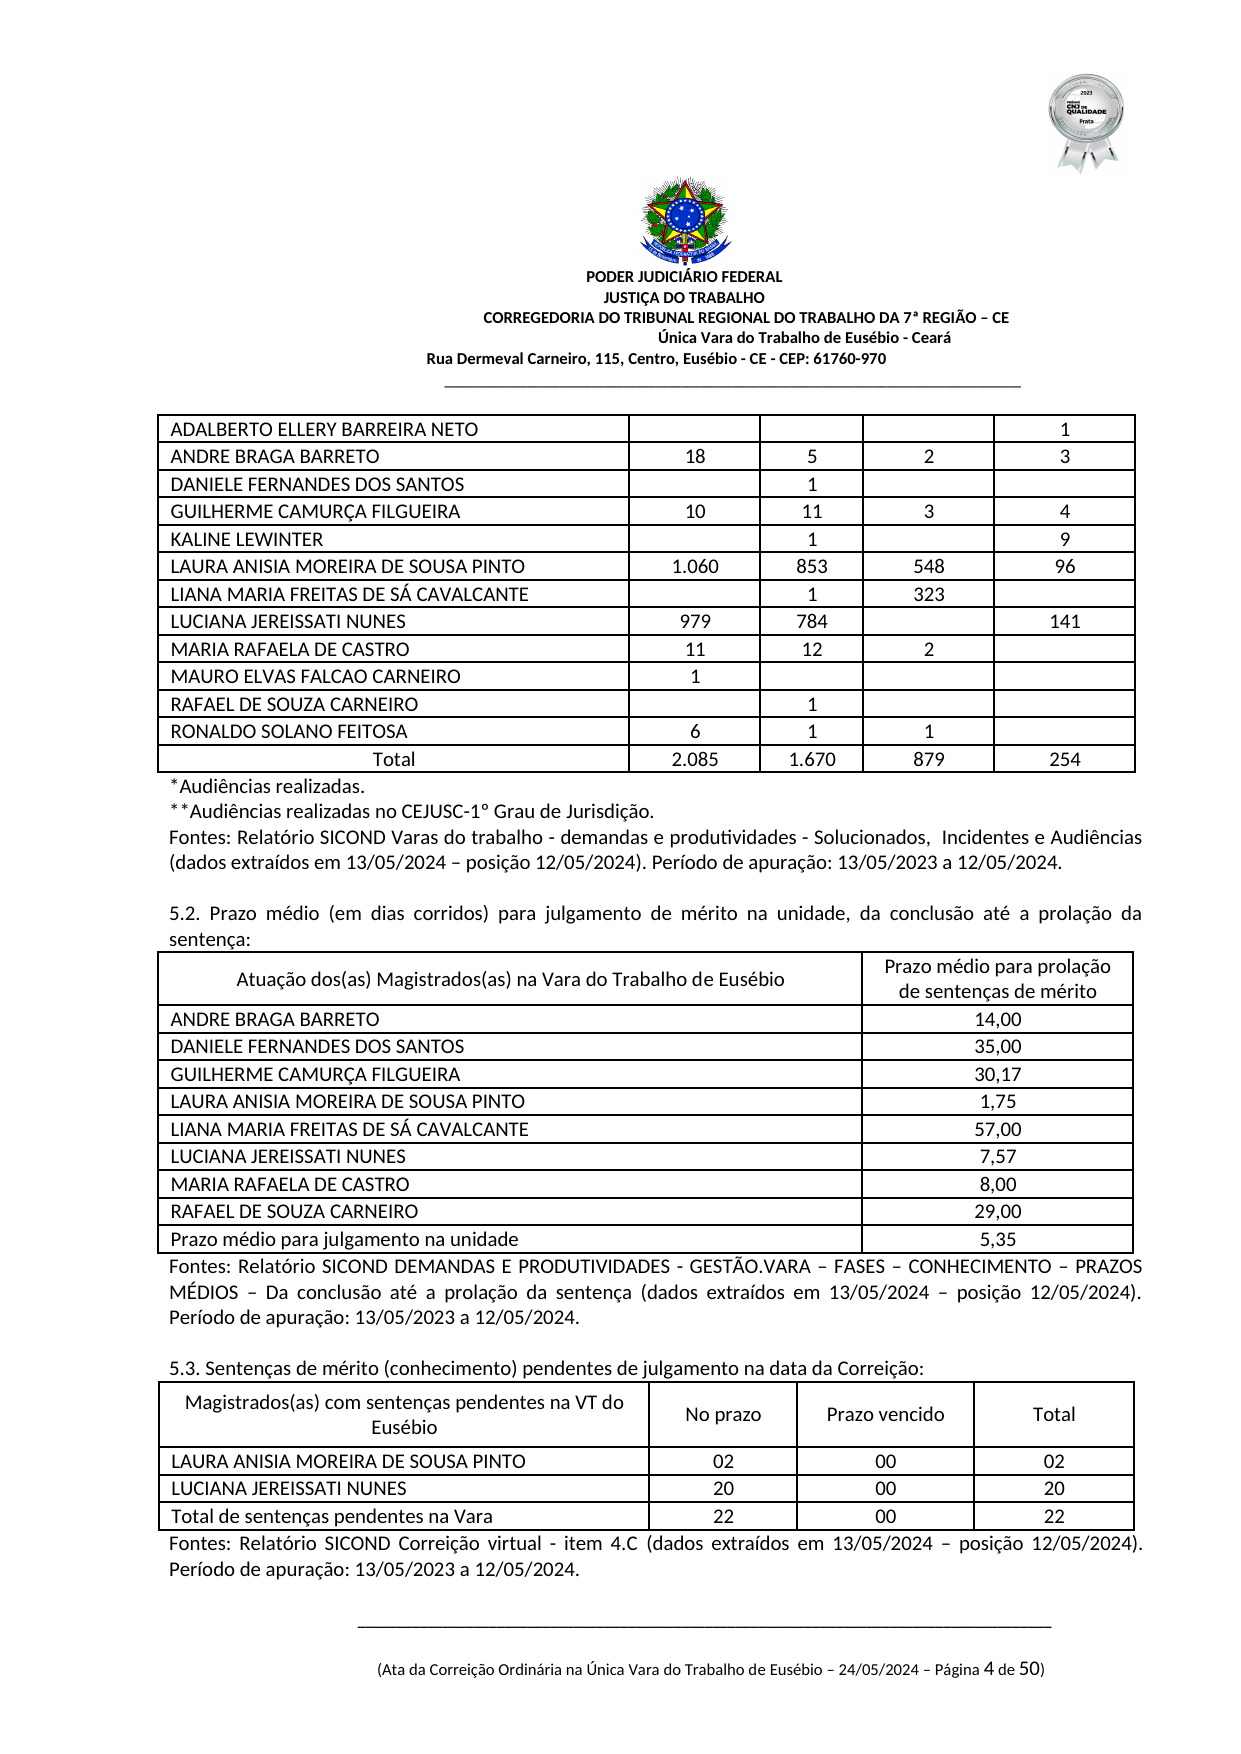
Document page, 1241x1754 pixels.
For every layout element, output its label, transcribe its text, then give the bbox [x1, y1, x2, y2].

table_cell 548 [864, 553, 993, 579]
text **Audiências realizadas no CEJUSC-1º Grau de Jurisdição. [169, 799, 1144, 824]
table_cell 7,57 [863, 1144, 1132, 1169]
table_cell LIANA MARIA FREITAS DE SÁ CAVALCANTE [159, 581, 628, 606]
table_cell LIANA MARIA FREITAS DE SÁ CAVALCANTE [159, 1116, 861, 1142]
table_cell 02 [975, 1448, 1133, 1473]
table_cell LAURA ANISIA MOREIRA DE SOUSA PINTO [159, 553, 628, 579]
table_cell 35,00 [863, 1034, 1132, 1059]
table_cell 57,00 [863, 1116, 1132, 1142]
table_cell 18 [630, 443, 759, 469]
table_cell ANDRE BRAGA BARRETO [159, 1006, 861, 1032]
table_cell MARIA RAFAELA DE CASTRO [159, 1171, 861, 1197]
table_cell 1 [761, 718, 862, 744]
table_cell 2.085 [630, 746, 759, 771]
table_cell 30,17 [863, 1061, 1132, 1087]
table_cell 1.670 [761, 746, 862, 771]
table_cell 1 [761, 526, 862, 551]
table_cell LAURA ANISIA MOREIRA DE SOUSA PINTO [159, 1089, 861, 1114]
table_cell DANIELE FERNANDES DOS SANTOS [159, 471, 628, 496]
table_cell Total de sentenças pendentes na Vara [160, 1503, 648, 1528]
table_cell [864, 526, 993, 551]
table_cell RAFAEL DE SOUZA CARNEIRO [159, 1199, 861, 1224]
table_header Prazo médio para prolação de sentenças de mérito [863, 953, 1132, 1004]
table_cell GUILHERME CAMURÇA FILGUEIRA [159, 1061, 861, 1087]
table_cell [864, 608, 993, 634]
table_cell 784 [761, 608, 862, 634]
table_cell 2 [864, 636, 993, 661]
table_cell [995, 636, 1134, 661]
table_cell 12 [761, 636, 862, 661]
text Fontes: Relatório SICOND DEMANDAS E PRODUTIVIDADES - GESTÃO.VARA – FASES – CONHECIMENTO – PRAZOS MÉDIOS – Da conclusão até a prolação da sentença (dados extraídos em 13/05/2024 – posição 12/05/2024). Período de apuração: 13/05/2023 a 12/05/2024. [169, 1254, 1144, 1330]
table_cell 96 [995, 553, 1134, 579]
table_cell 29,00 [863, 1199, 1132, 1224]
table_cell 1.060 [630, 553, 759, 579]
table_header Magistrados(as) com sentenças pendentes na VT do Eusébio [160, 1383, 648, 1446]
table_cell ADALBERTO ELLERY BARREIRA NETO [159, 416, 628, 441]
table_cell 14,00 [863, 1006, 1132, 1032]
table_cell [864, 471, 993, 496]
table_cell RONALDO SOLANO FEITOSA [159, 718, 628, 744]
table_cell Total [159, 746, 628, 771]
table_cell 1 [761, 691, 862, 716]
table_cell [630, 471, 759, 496]
table_cell 1 [630, 663, 759, 689]
table_cell 9 [995, 526, 1134, 551]
table_cell MARIA RAFAELA DE CASTRO [159, 636, 628, 661]
table_cell ANDRE BRAGA BARRETO [159, 443, 628, 469]
table_cell [630, 691, 759, 716]
table_cell 22 [975, 1503, 1133, 1528]
table_cell 853 [761, 553, 862, 579]
table_cell 879 [864, 746, 993, 771]
table_cell LUCIANA JEREISSATI NUNES [159, 608, 628, 634]
table_cell 5 [761, 443, 862, 469]
table_cell 141 [995, 608, 1134, 634]
table_cell [864, 663, 993, 689]
table_cell 3 [995, 443, 1134, 469]
table_cell 11 [630, 636, 759, 661]
table_cell 00 [798, 1476, 973, 1501]
table_cell KALINE LEWINTER [159, 526, 628, 551]
text 5.2. Prazo médio (em dias corridos) para julgamento de mérito na unidade, da conclusão até a prolação da sentença: [169, 900, 1144, 951]
table_header No prazo [650, 1383, 796, 1446]
table_cell 6 [630, 718, 759, 744]
table_header Total [975, 1383, 1133, 1446]
table_header Atuação dos(as) Magistrados(as) na Vara do Trabalho de Eusébio [159, 953, 861, 1004]
table_cell 2 [864, 443, 993, 469]
table_cell [995, 663, 1134, 689]
table_cell [630, 581, 759, 606]
table_cell 1,75 [863, 1089, 1132, 1114]
table_cell [630, 526, 759, 551]
table_cell RAFAEL DE SOUZA CARNEIRO [159, 691, 628, 716]
table_cell 10 [630, 498, 759, 524]
table_cell LAURA ANISIA MOREIRA DE SOUSA PINTO [160, 1448, 648, 1473]
text Fontes: Relatório SICOND Varas do trabalho - demandas e produtividades - Solucionados, Incidentes e Audiências (dados extraídos em 13/05/2024 – posição 12/05/2024). Período de apuração: 13/05/2023 a 12/05/2024. [169, 824, 1144, 875]
table_cell 5,35 [863, 1226, 1132, 1252]
table_cell 1 [995, 416, 1134, 441]
table_cell 8,00 [863, 1171, 1132, 1197]
table_cell 11 [761, 498, 862, 524]
picture [635, 175, 734, 267]
text Fontes: Relatório SICOND Correição virtual - item 4.C (dados extraídos em 13/05/2024 – posição 12/05/2024). Período de apuração: 13/05/2023 a 12/05/2024. [169, 1531, 1144, 1581]
table_header Prazo vencido [798, 1383, 973, 1446]
table_cell [761, 416, 862, 441]
table_cell 02 [650, 1448, 796, 1473]
table_cell [864, 416, 993, 441]
table_cell 20 [650, 1476, 796, 1501]
table_cell 00 [798, 1448, 973, 1473]
table_cell 323 [864, 581, 993, 606]
table_cell 20 [975, 1476, 1133, 1501]
table_cell MAURO ELVAS FALCAO CARNEIRO [159, 663, 628, 689]
table_cell [995, 691, 1134, 716]
table_cell Prazo médio para julgamento na unidade [159, 1226, 861, 1252]
table_cell [761, 663, 862, 689]
table_cell GUILHERME CAMURÇA FILGUEIRA [159, 498, 628, 524]
picture [1048, 73, 1125, 175]
table_cell LUCIANA JEREISSATI NUNES [160, 1476, 648, 1501]
table_cell 1 [761, 581, 862, 606]
table_cell 254 [995, 746, 1134, 771]
table_cell [995, 581, 1134, 606]
table_cell [995, 718, 1134, 744]
table_cell [864, 691, 993, 716]
table_cell 4 [995, 498, 1134, 524]
table_cell 3 [864, 498, 993, 524]
table_cell [630, 416, 759, 441]
text *Audiências realizadas. [169, 773, 1144, 799]
table_cell DANIELE FERNANDES DOS SANTOS [159, 1034, 861, 1059]
table_cell 22 [650, 1503, 796, 1528]
table_cell LUCIANA JEREISSATI NUNES [159, 1144, 861, 1169]
table_cell [995, 471, 1134, 496]
table_cell 979 [630, 608, 759, 634]
table_cell 00 [798, 1503, 973, 1528]
table_cell 1 [761, 471, 862, 496]
table_cell 1 [864, 718, 993, 744]
text 5.3. Sentenças de mérito (conhecimento) pendentes de julgamento na data da Correição: [169, 1355, 1144, 1381]
